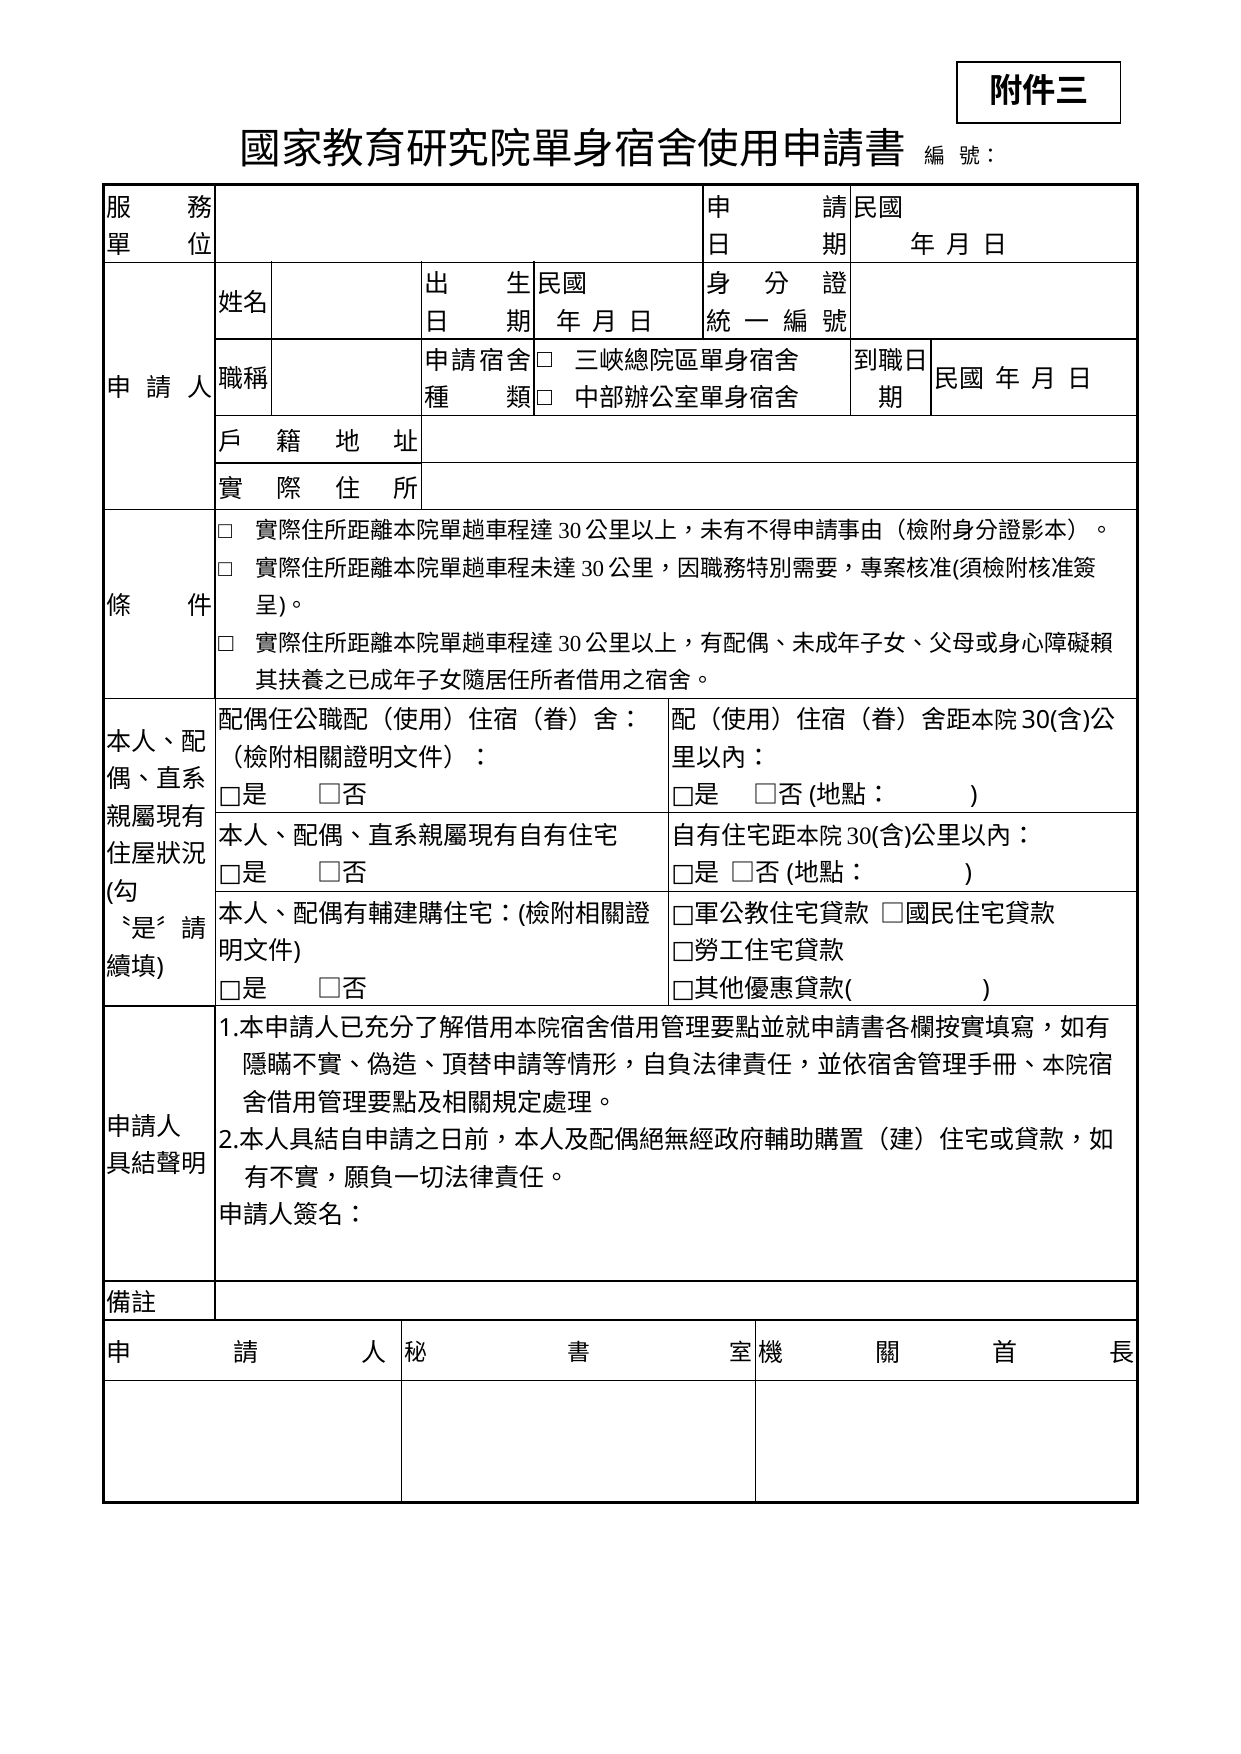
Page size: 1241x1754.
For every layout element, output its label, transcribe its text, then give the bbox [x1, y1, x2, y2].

table_cell 到職日期 [851, 340, 930, 414]
table_cell [272, 263, 421, 338]
table_cell 本人、配 偶、直系親屬現有住屋狀況(勾〝是〞請續填) [105, 699, 215, 1005]
table_cell [756, 1381, 1136, 1501]
table_cell [216, 1282, 1136, 1319]
table_cell 本人、配偶有輔建購住宅：(檢附相關證明文件) □是 □否 [216, 892, 668, 1005]
table_header [216, 186, 702, 261]
text 附件三 [972, 69, 1106, 111]
table_header 服務 單位 [105, 186, 214, 261]
text 國家教育研究院單身宿舍使用申請書 編 號： [187, 108, 1053, 183]
table_cell 戶籍地址 [216, 416, 421, 462]
table_cell 職稱 [216, 340, 271, 414]
table_cell [105, 1381, 401, 1501]
table_cell 秘書室 [402, 1321, 755, 1380]
table_cell [422, 463, 1136, 508]
table_cell [422, 416, 1136, 462]
table_cell 1.本申請人已充分了解借用本院宿舍借用管理要點並就申請書各欄按實填寫，如有隱瞞不實、偽造、頂替申請等情形，自負法律責任，並依宿舍管理手冊、本院宿舍借用管理要點及相關規定處理。 2.本人具結自申請之日前，本人及配偶絕無經政府輔助購置（建）住宅或貸款，如有不實，願負一切法律責任。 申請人簽名： [216, 1006, 1136, 1280]
table_cell 自有住宅距本院30(含)公里以內： □是 □否 (地點： ) [669, 813, 1136, 891]
table_cell 身分證 統一編號 [704, 263, 850, 338]
table_cell [272, 340, 421, 414]
table_cell 申請人 [105, 1321, 401, 1380]
table_cell □軍公教住宅貸款 □國民住宅貸款 □勞工住宅貸款 □其他優惠貸款( ) [669, 892, 1136, 1005]
table_cell 實際住所 [216, 464, 421, 508]
table_cell 本人、配偶、直系親屬現有自有住宅 □是 □否 [216, 813, 668, 891]
table_cell 配（使用）住宿（眷）舍距本院30(含)公里以內： □是 □否 (地點： ) [669, 699, 1136, 812]
table_cell 條件 [105, 510, 214, 698]
table_cell 備註 [105, 1282, 214, 1319]
table_header 民國 年 月 日 [851, 186, 1136, 261]
table_cell [402, 1381, 755, 1501]
table_cell 申請人 具結聲明 [105, 1007, 214, 1280]
table_cell 實際住所距離本院單趟車程達30公里以上，未有不得申請事由（檢附身分證影本）。 實際住所距離本院單趟車程未達30公里，因職務特別需要，專案核准(須檢附核准簽呈)。 實際住所距離本院單趟車程達30公里以上，有配偶、未成年子女、父母或身心障礙賴其扶養之已成年子女隨居任所者借用之宿舍。 [216, 510, 1136, 698]
table_header 申請 日期 [704, 186, 850, 261]
table_cell [851, 263, 1136, 338]
table_cell 申請宿舍 種類 [422, 340, 533, 414]
table_cell 配偶任公職配（使用）住宿（眷）舍：（檢附相關證明文件）： □是 □否 [216, 699, 668, 812]
table_cell 出生 日期 [422, 263, 533, 338]
table_cell 三峽總院區單身宿舍 中部辦公室單身宿舍 [535, 340, 850, 414]
table_cell 申請人 [105, 263, 214, 508]
table_cell 民國 年 月 日 [932, 340, 1136, 414]
table_cell 民國 年 月 日 [535, 263, 702, 338]
table_cell 機關首長 [756, 1321, 1136, 1380]
table_cell 姓名 [216, 263, 271, 338]
